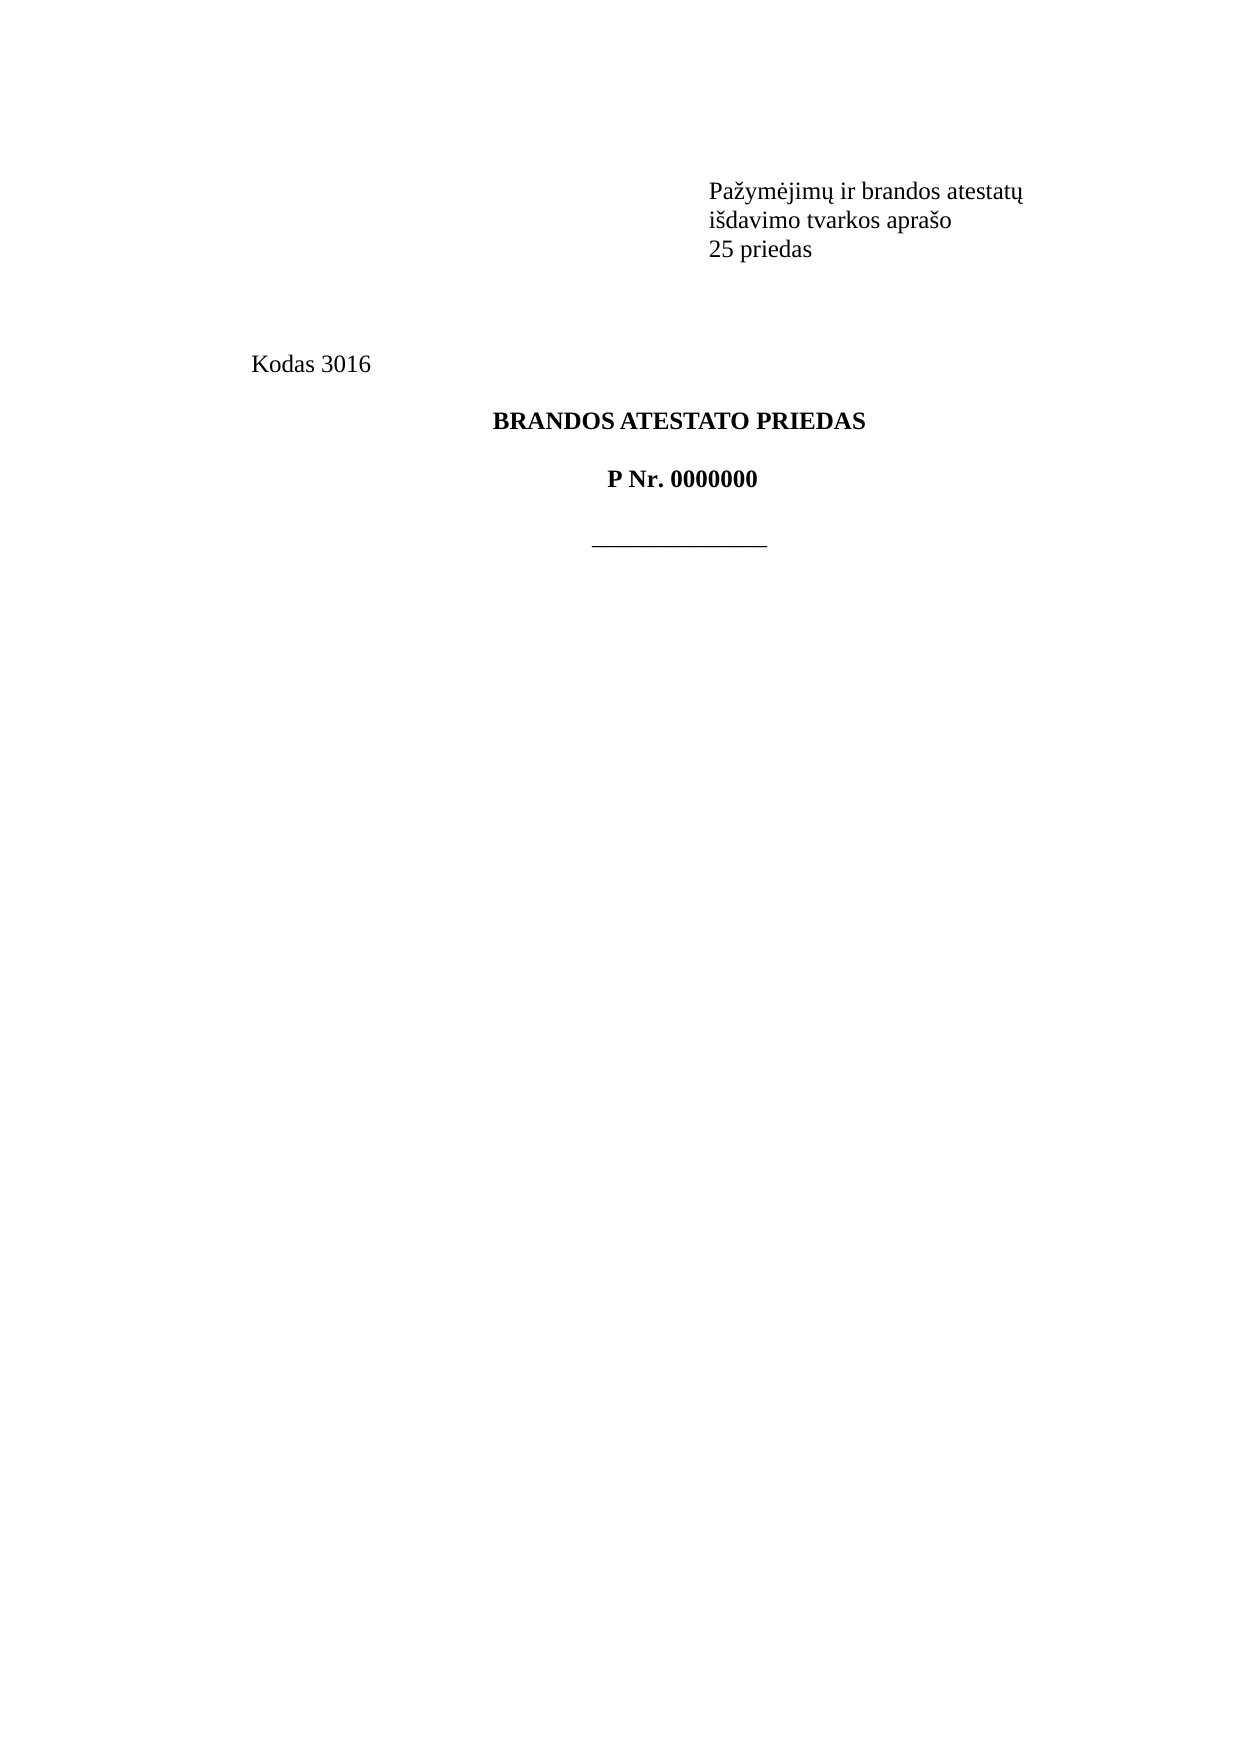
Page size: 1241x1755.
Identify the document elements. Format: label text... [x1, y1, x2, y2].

text išdavimo tvarkos aprašo [177, 205, 1181, 234]
text Kodas 3016 [177, 349, 1181, 378]
text BRANDOS ATESTATO PRIEDAS [177, 406, 1181, 435]
text Pažymėjimų ir brandos atestatų [177, 176, 1181, 205]
text 25 priedas [177, 234, 1181, 263]
text ______________ [177, 521, 1181, 550]
text P Nr. 0000000 [177, 464, 1181, 493]
